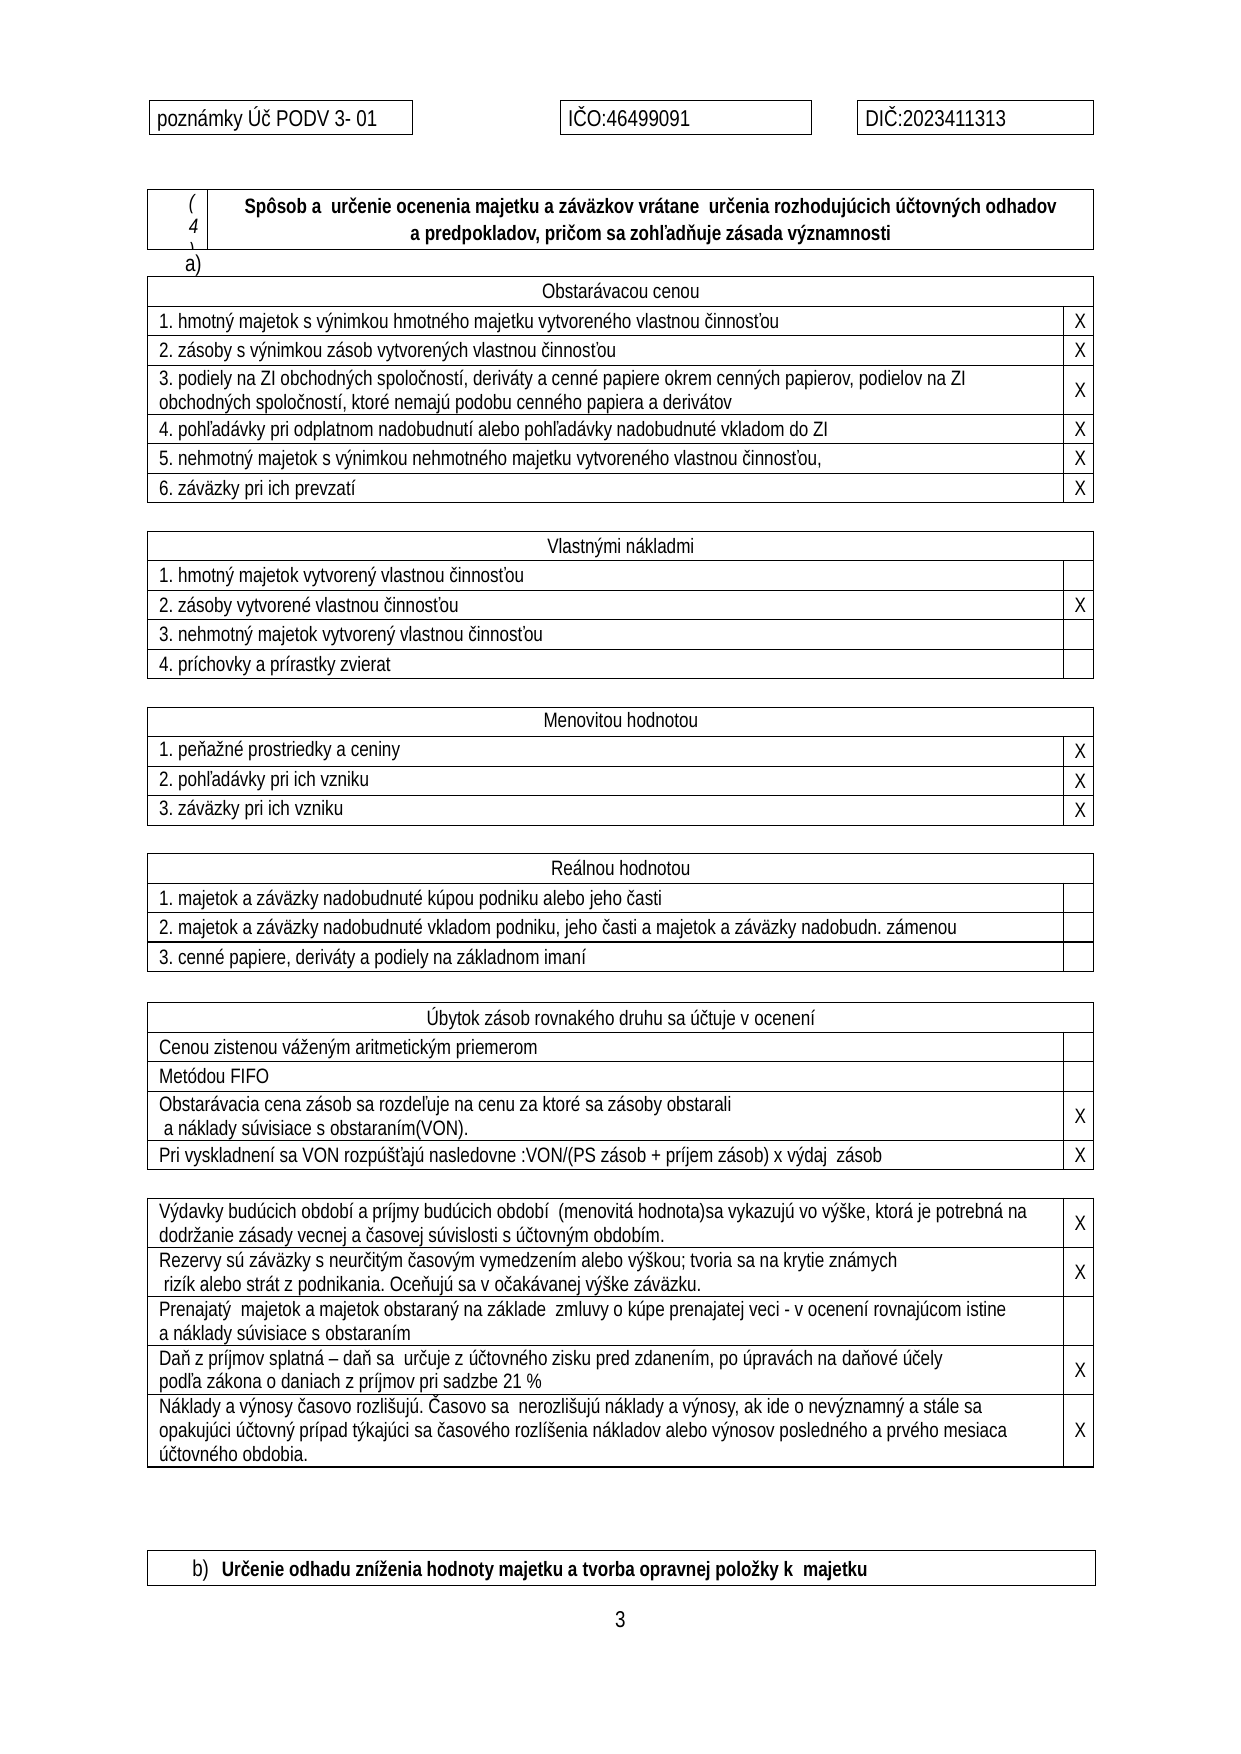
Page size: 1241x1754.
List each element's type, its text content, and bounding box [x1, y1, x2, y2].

table_cell X [1064, 1395, 1093, 1466]
table_header Menovitou hodnotou [148, 708, 1093, 736]
table_cell 4. príchovky a prírastky zvierat [148, 650, 1063, 678]
table_cell X [1064, 474, 1093, 502]
table_cell X [1064, 1141, 1093, 1169]
table_cell 3. nehmotný majetok vytvorený vlastnou činnosťou [148, 620, 1063, 648]
table_cell 3. cenné papiere, deriváty a podiely na základnom imaní [148, 943, 1063, 971]
table_cell Rezervy sú záväzky s neurčitým časovým vymedzením alebo výškou; tvoria sa na krytie známych rizík alebo strát z podnikania. Oceňujú sa v očakávanej výške záväzku. [148, 1248, 1063, 1296]
table_cell [1064, 1297, 1093, 1344]
table_header Obstarávacou cenou [148, 277, 1093, 306]
table_cell 5. nehmotný majetok s výnimkou nehmotného majetku vytvoreného vlastnou činnosťou, [148, 444, 1063, 473]
table_cell 1. peňažné prostriedky a ceniny [148, 737, 1063, 766]
table_cell [1064, 913, 1093, 941]
table_cell X [1064, 796, 1093, 824]
table_header Spôsob a určenie ocenenia majetku a záväzkov vrátane určenia rozhodujúcich účtovných odhadov a predpokladov, pričom sa zohľadňuje zásada významnosti [208, 190, 1093, 249]
table_cell X [1064, 444, 1093, 473]
table_cell 1. hmotný majetok s výnimkou hmotného majetku vytvoreného vlastnou činnosťou [148, 307, 1063, 335]
table_cell 2. zásoby vytvorené vlastnou činnosťou [148, 591, 1063, 619]
table_cell [1064, 620, 1093, 648]
table_cell 2. pohľadávky pri ich vzniku [148, 767, 1063, 795]
table_cell X [1064, 591, 1093, 619]
table_cell [1064, 650, 1093, 678]
table_header Výdavky budúcich období a príjmy budúcich období (menovitá hodnota)sa vykazujú vo výške, ktorá je potrebná na dodržanie zásady vecnej a časovej súvislosti s účtovným obdobím. [148, 1199, 1063, 1247]
table_header Reálnou hodnotou [148, 854, 1093, 882]
table_cell Náklady a výnosy časovo rozlišujú. Časovo sa nerozlišujú náklady a výnosy, ak ide o nevýznamný a stále sa opakujúci účtovný prípad týkajúci sa časového rozlíšenia nákladov alebo výnosov posledného a prvého mesiaca účtovného obdobia. [148, 1395, 1063, 1466]
table_header Určenie odhadu zníženia hodnoty majetku a tvorba opravnej položky k majetku [148, 1551, 1095, 1585]
table_cell Pri vyskladnení sa VON rozpúšťajú nasledovne :VON/(PS zásob + príjem zásob) x výdaj zásob [148, 1141, 1063, 1169]
table_cell 4. pohľadávky pri odplatnom nadobudnutí alebo pohľadávky nadobudnuté vkladom do ZI [148, 415, 1063, 443]
table_cell [1064, 1033, 1093, 1061]
table_cell Obstarávacia cena zásob sa rozdeľuje na cenu za ktoré sa zásoby obstarali a náklady súvisiace s obstaraním(VON). [148, 1092, 1063, 1139]
table_cell 2. majetok a záväzky nadobudnuté vkladom podniku, jeho časti a majetok a záväzky nadobudn. zámenou [148, 913, 1063, 941]
table_cell 2. zásoby s výnimkou zásob vytvorených vlastnou činnosťou [148, 336, 1063, 365]
table_cell X [1064, 336, 1093, 365]
table_cell X [1064, 366, 1093, 414]
table_header Úbytok zásob rovnakého druhu sa účtuje v ocenení [148, 1003, 1093, 1032]
table_cell Cenou zistenou váženým aritmetickým priemerom [148, 1033, 1063, 1061]
table_cell X [1064, 737, 1093, 766]
table_cell Metódou FIFO [148, 1062, 1063, 1091]
table_header [148, 190, 207, 249]
table_cell [1064, 943, 1093, 971]
table_cell Prenajatý majetok a majetok obstaraný na základe zmluvy o kúpe prenajatej veci - v ocenení rovnajúcom istine a náklady súvisiace s obstaraním [148, 1297, 1063, 1344]
table_cell Daň z príjmov splatná – daň sa určuje z účtovného zisku pred zdanením, po úpravách na daňové účely podľa zákona o daniach z príjmov pri sadzbe 21 % [148, 1346, 1063, 1393]
table_cell [1064, 1062, 1093, 1091]
table_cell 1. majetok a záväzky nadobudnuté kúpou podniku alebo jeho časti [148, 884, 1063, 912]
table_cell [1064, 561, 1093, 589]
table_cell 3. podiely na ZI obchodných spoločností, deriváty a cenné papiere okrem cenných papierov, podielov na ZI obchodných spoločností, ktoré nemajú podobu cenného papiera a derivátov [148, 366, 1063, 414]
table_cell X [1064, 1346, 1093, 1393]
table_cell X [1064, 1248, 1093, 1296]
table_cell [1064, 884, 1093, 912]
table_cell 3. záväzky pri ich vzniku [148, 796, 1063, 824]
table_cell 1. hmotný majetok vytvorený vlastnou činnosťou [148, 561, 1063, 589]
table_cell X [1064, 415, 1093, 443]
table_cell X [1064, 767, 1093, 795]
table_header X [1064, 1199, 1093, 1247]
table_cell X [1064, 307, 1093, 335]
table_cell X [1064, 1092, 1093, 1139]
table_header Vlastnými nákladmi [148, 532, 1093, 560]
table_cell 6. záväzky pri ich prevzatí [148, 474, 1063, 502]
